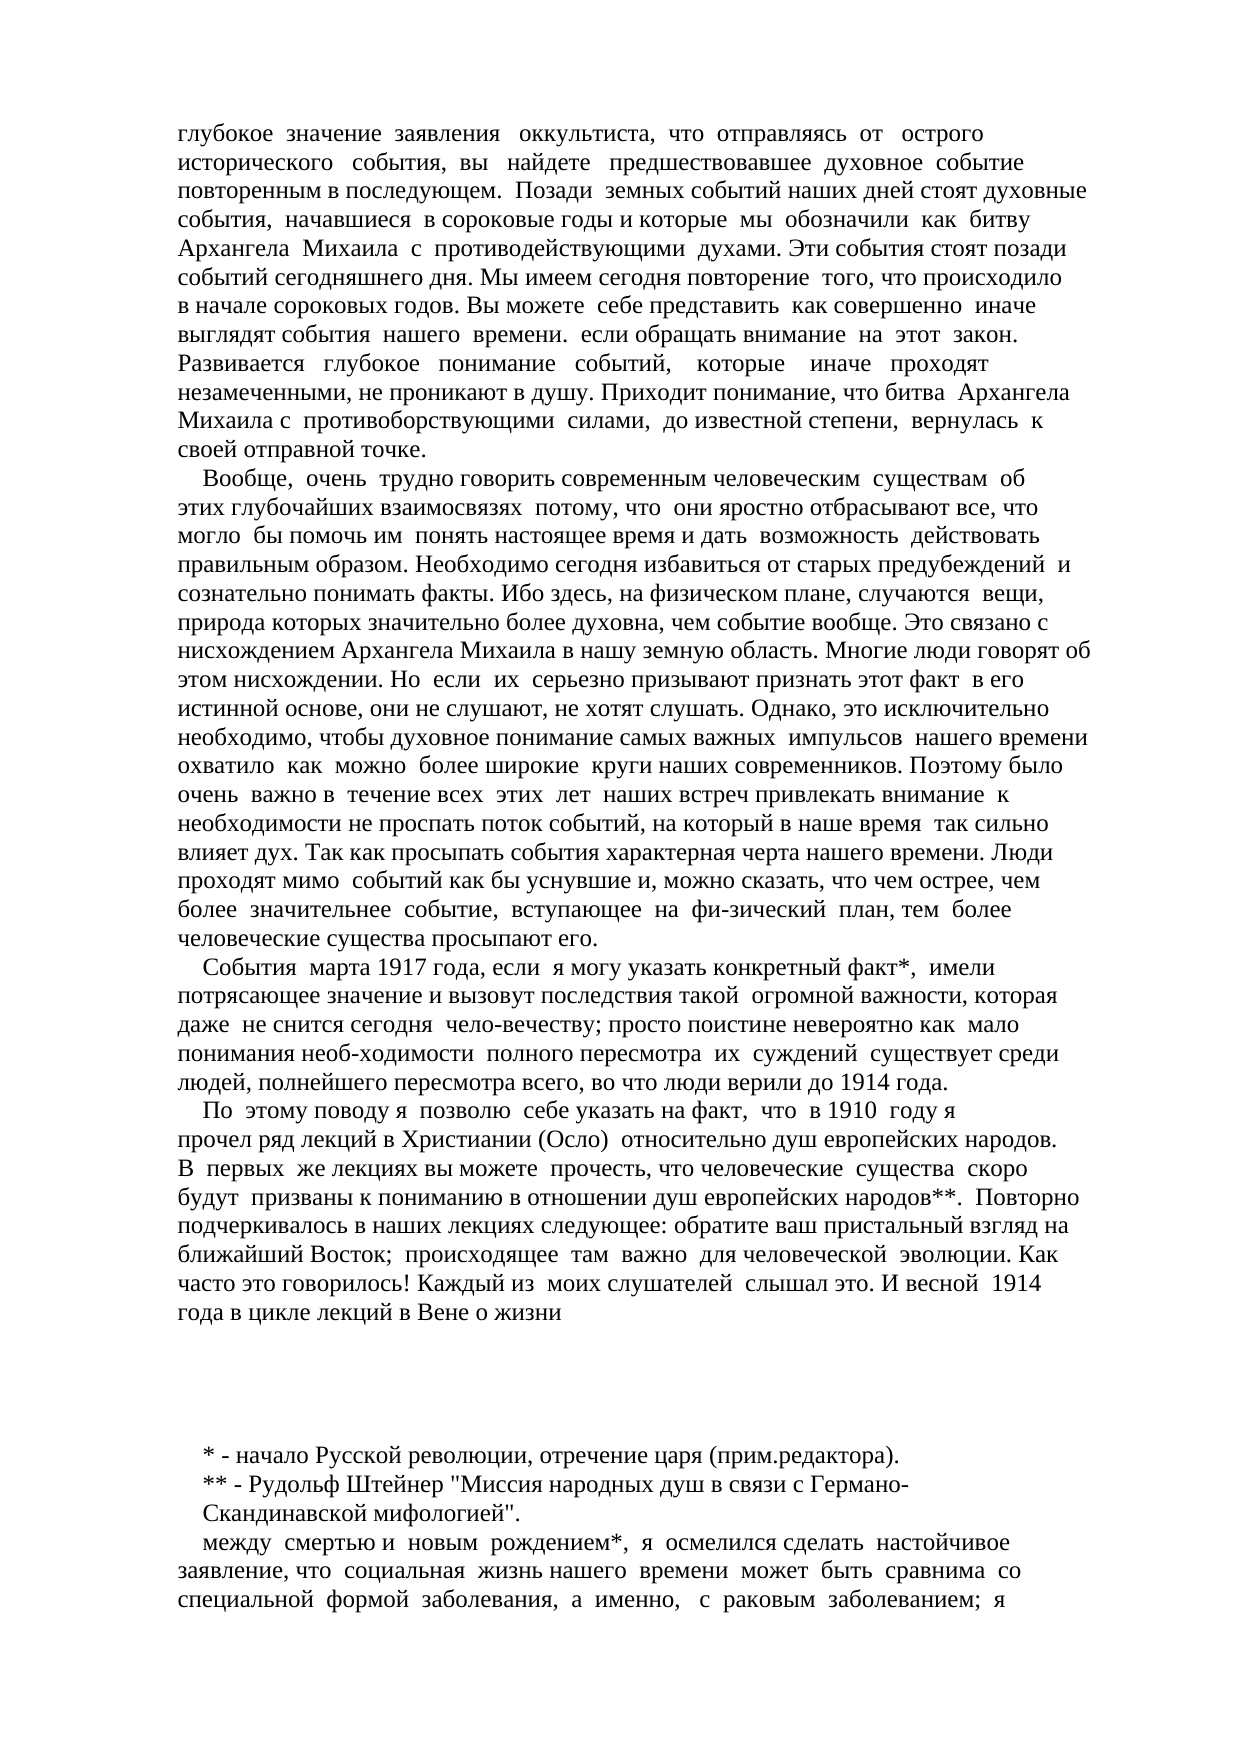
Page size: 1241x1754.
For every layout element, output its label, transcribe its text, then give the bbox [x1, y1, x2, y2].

text понимания необ-ходимости полного пересмотра их суждений существует среди [177, 1038, 1152, 1067]
text событий сегодняшнего дня. Мы имеем сегодня повторение того, что происходило [177, 262, 1152, 291]
text Вообще, очень трудно говорить современным человеческим существам об [177, 463, 1152, 492]
text влияет дух. Так как просыпать события характерная черта нашего времени. Люди [177, 837, 1152, 866]
text года в цикле лекций в Вене о жизни [177, 1297, 1152, 1326]
text правильным образом. Необходимо сегодня избавиться от старых предубеждений и [177, 549, 1152, 578]
text глубокое значение заявления оккультиста, что отправляясь от острого [177, 118, 1152, 147]
text могло бы помочь им понять настоящее время и дать возможность действовать [177, 521, 1152, 549]
text специальной формой заболевания, а именно, с раковым заболеванием; я [177, 1584, 1152, 1613]
text потрясающее значение и вызовут последствия такой огромной важности, которая [177, 981, 1152, 1009]
text будут призваны к пониманию в отношении душ европейских народов**. Повторно [177, 1182, 1152, 1211]
text События марта 1917 года, если я могу указать конкретный факт*, имели [177, 952, 1152, 981]
text В первых же лекциях вы можете прочесть, что человеческие существа скоро [177, 1153, 1152, 1182]
text людей, полнейшего пересмотра всего, во что люди верили до 1914 года. [177, 1067, 1152, 1096]
text своей отправной точке. [177, 434, 1152, 463]
text природа которых значительно более духовна, чем событие вообще. Это связано с [177, 607, 1152, 636]
text ** - Рудольф Штейнер "Миссия народных душ в связи с Германо- [177, 1469, 1152, 1498]
text даже не снится сегодня чело-вечеству; просто поистине невероятно как мало [177, 1009, 1152, 1038]
text сознательно понимать факты. Ибо здесь, на физическом плане, случаются вещи, [177, 578, 1152, 607]
text истинной основе, они не слушают, не хотят слушать. Однако, это исключительно [177, 693, 1152, 722]
text Михаила с противоборствующими силами, до известной степени, вернулась к [177, 406, 1152, 434]
text более значительнее событие, вступающее на фи-зический план, тем более [177, 894, 1152, 923]
text прочел ряд лекций в Христиании (Осло) относительно душ европейских народов. [177, 1124, 1152, 1153]
text ближайший Восток; происходящее там важно для человеческой эволюции. Как [177, 1239, 1152, 1268]
text человеческие существа просыпают его. [177, 923, 1152, 952]
text часто это говорилось! Каждый из моих слушателей слышал это. И весной 1914 [177, 1268, 1152, 1297]
text * - начало Русской революции, отречение царя (прим.редактора). [177, 1441, 1152, 1469]
text этих глубочайших взаимосвязях потому, что они яростно отбрасывают все, что [177, 492, 1152, 521]
text проходят мимо событий как бы уснувшие и, можно сказать, что чем острее, чем [177, 866, 1152, 894]
text этом нисхождении. Но если их серьезно призывают признать этот факт в его [177, 664, 1152, 693]
text Развивается глубокое понимание событий, которые иначе проходят [177, 348, 1152, 377]
text нисхождением Архангела Михаила в нашу земную область. Многие люди говорят об [177, 636, 1152, 664]
text незамеченными, не проникают в душу. Приходит понимание, что битва Архангела [177, 377, 1152, 406]
text Архангела Михаила с противодействующими духами. Эти события стоят позади [177, 233, 1152, 262]
text повторенным в последующем. Позади земных событий наших дней стоят духовные [177, 176, 1152, 204]
text очень важно в течение всех этих лет наших встреч привлекать внимание к [177, 779, 1152, 808]
text охватило как можно более широкие круги наших современников. Поэтому было [177, 751, 1152, 779]
text необходимости не проспать поток событий, на который в наше время так сильно [177, 808, 1152, 837]
text По этому поводу я позволю себе указать на факт, что в 1910 году я [177, 1096, 1152, 1124]
text Скандинавской мифологией". [177, 1498, 1152, 1527]
text заявление, что социальная жизнь нашего времени может быть сравнима со [177, 1556, 1152, 1584]
text необходимо, чтобы духовное понимание самых важных импульсов нашего времени [177, 722, 1152, 751]
text между смертью и новым рождением*, я осмелился сделать настойчивое [177, 1527, 1152, 1556]
text исторического события, вы найдете предшествовавшее духовное событие [177, 147, 1152, 176]
text подчеркивалось в наших лекциях следующее: обратите ваш пристальный взгляд на [177, 1211, 1152, 1239]
text в начале сороковых годов. Вы можете себе представить как совершенно иначе [177, 291, 1152, 319]
text события, начавшиеся в сороковые годы и которые мы обозначили как битву [177, 204, 1152, 233]
text выглядят события нашего времени. если обращать внимание на этот закон. [177, 319, 1152, 348]
